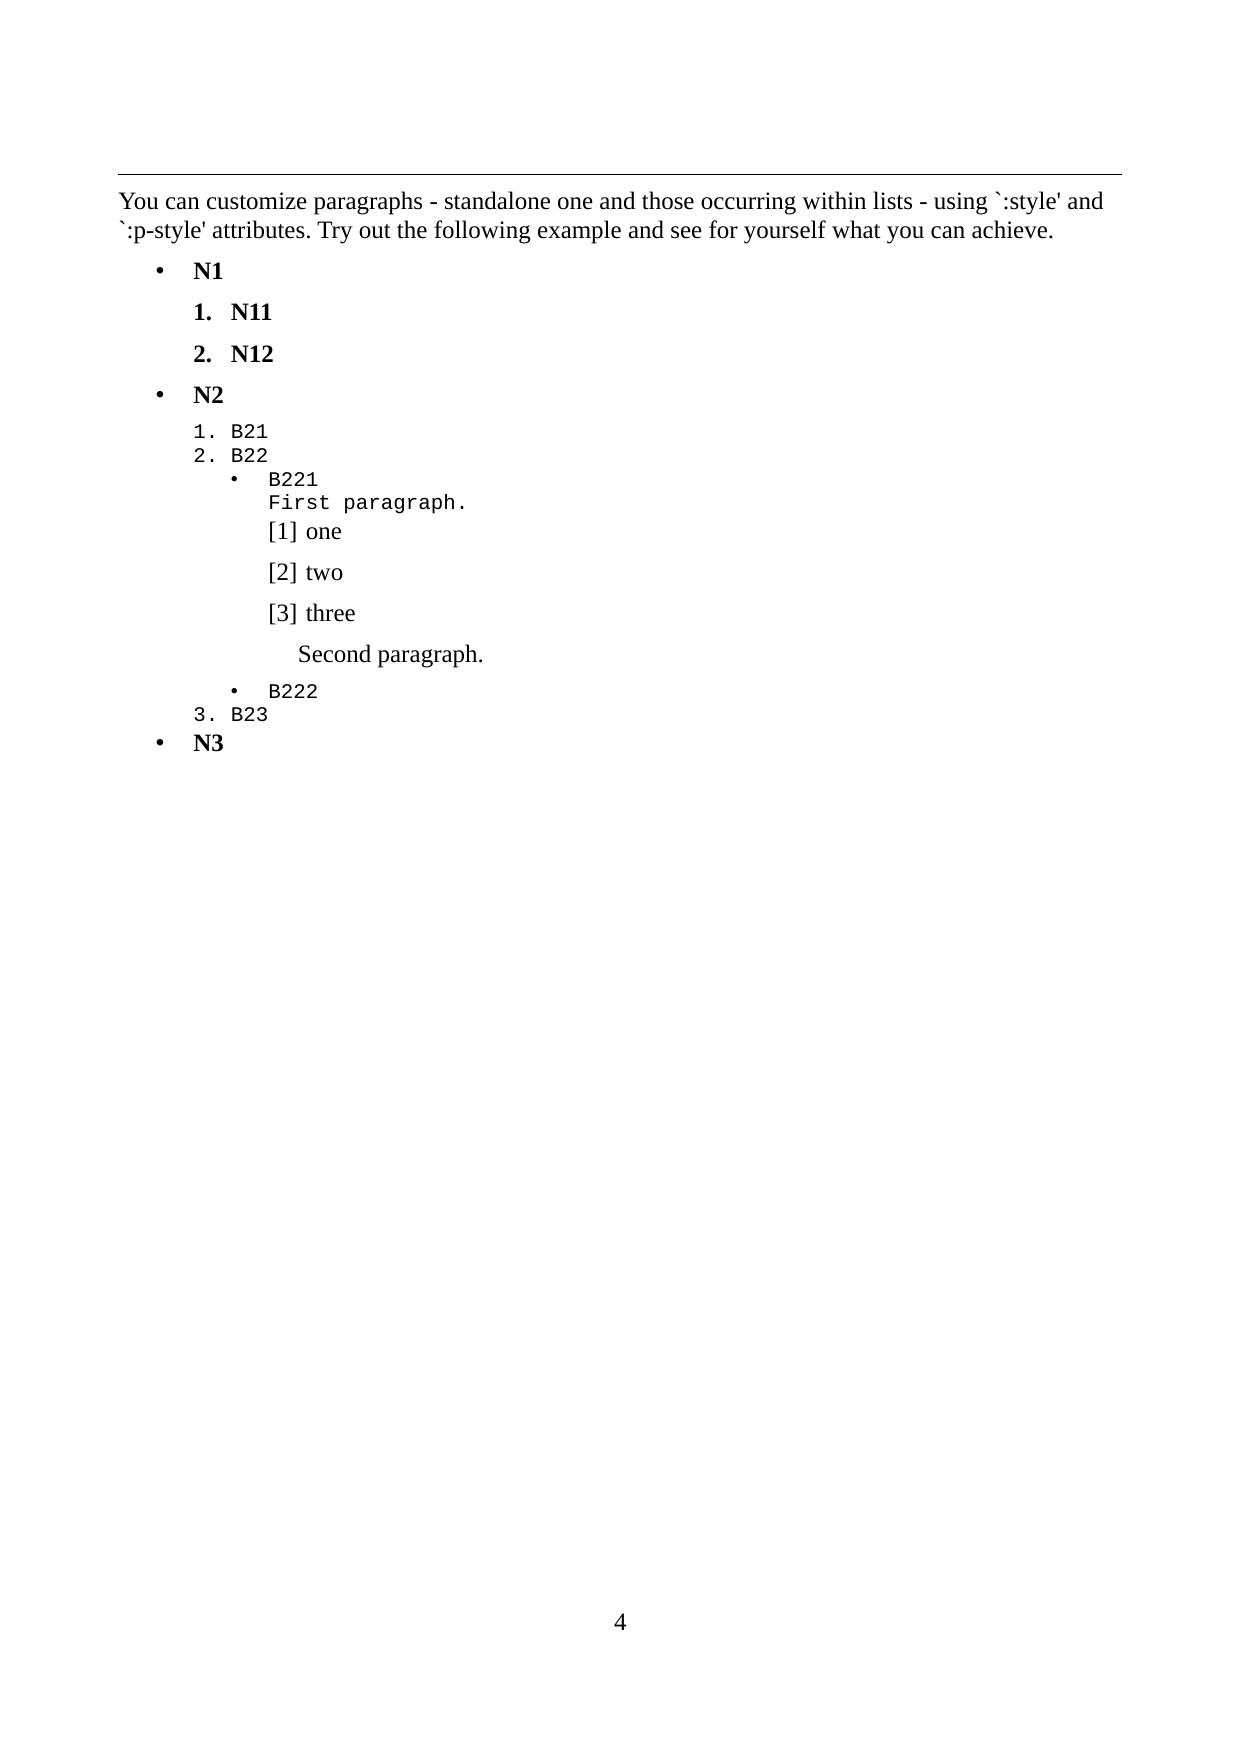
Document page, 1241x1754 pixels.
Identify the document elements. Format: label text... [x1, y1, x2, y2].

list two [268, 557, 1122, 586]
list B221 [231, 468, 1122, 492]
list one [268, 516, 1122, 544]
list Second paragraph. [260, 639, 1122, 668]
list B222 [231, 681, 1122, 704]
list B23 [193, 704, 1122, 728]
list N12 [193, 339, 1122, 367]
list three [268, 598, 1122, 627]
list N1 [156, 256, 1122, 285]
list B22 [193, 445, 1122, 468]
text You can customize paragraphs - standalone one and those occurring within lists - using `:style' and `:p-style' attributes. Try out the following example and see for yourself what you can achieve. [118, 186, 1122, 244]
list N2 [156, 380, 1122, 409]
list N11 [193, 297, 1122, 326]
list B21 [193, 421, 1122, 445]
list N3 [156, 728, 1122, 757]
list First paragraph. [231, 492, 1122, 516]
